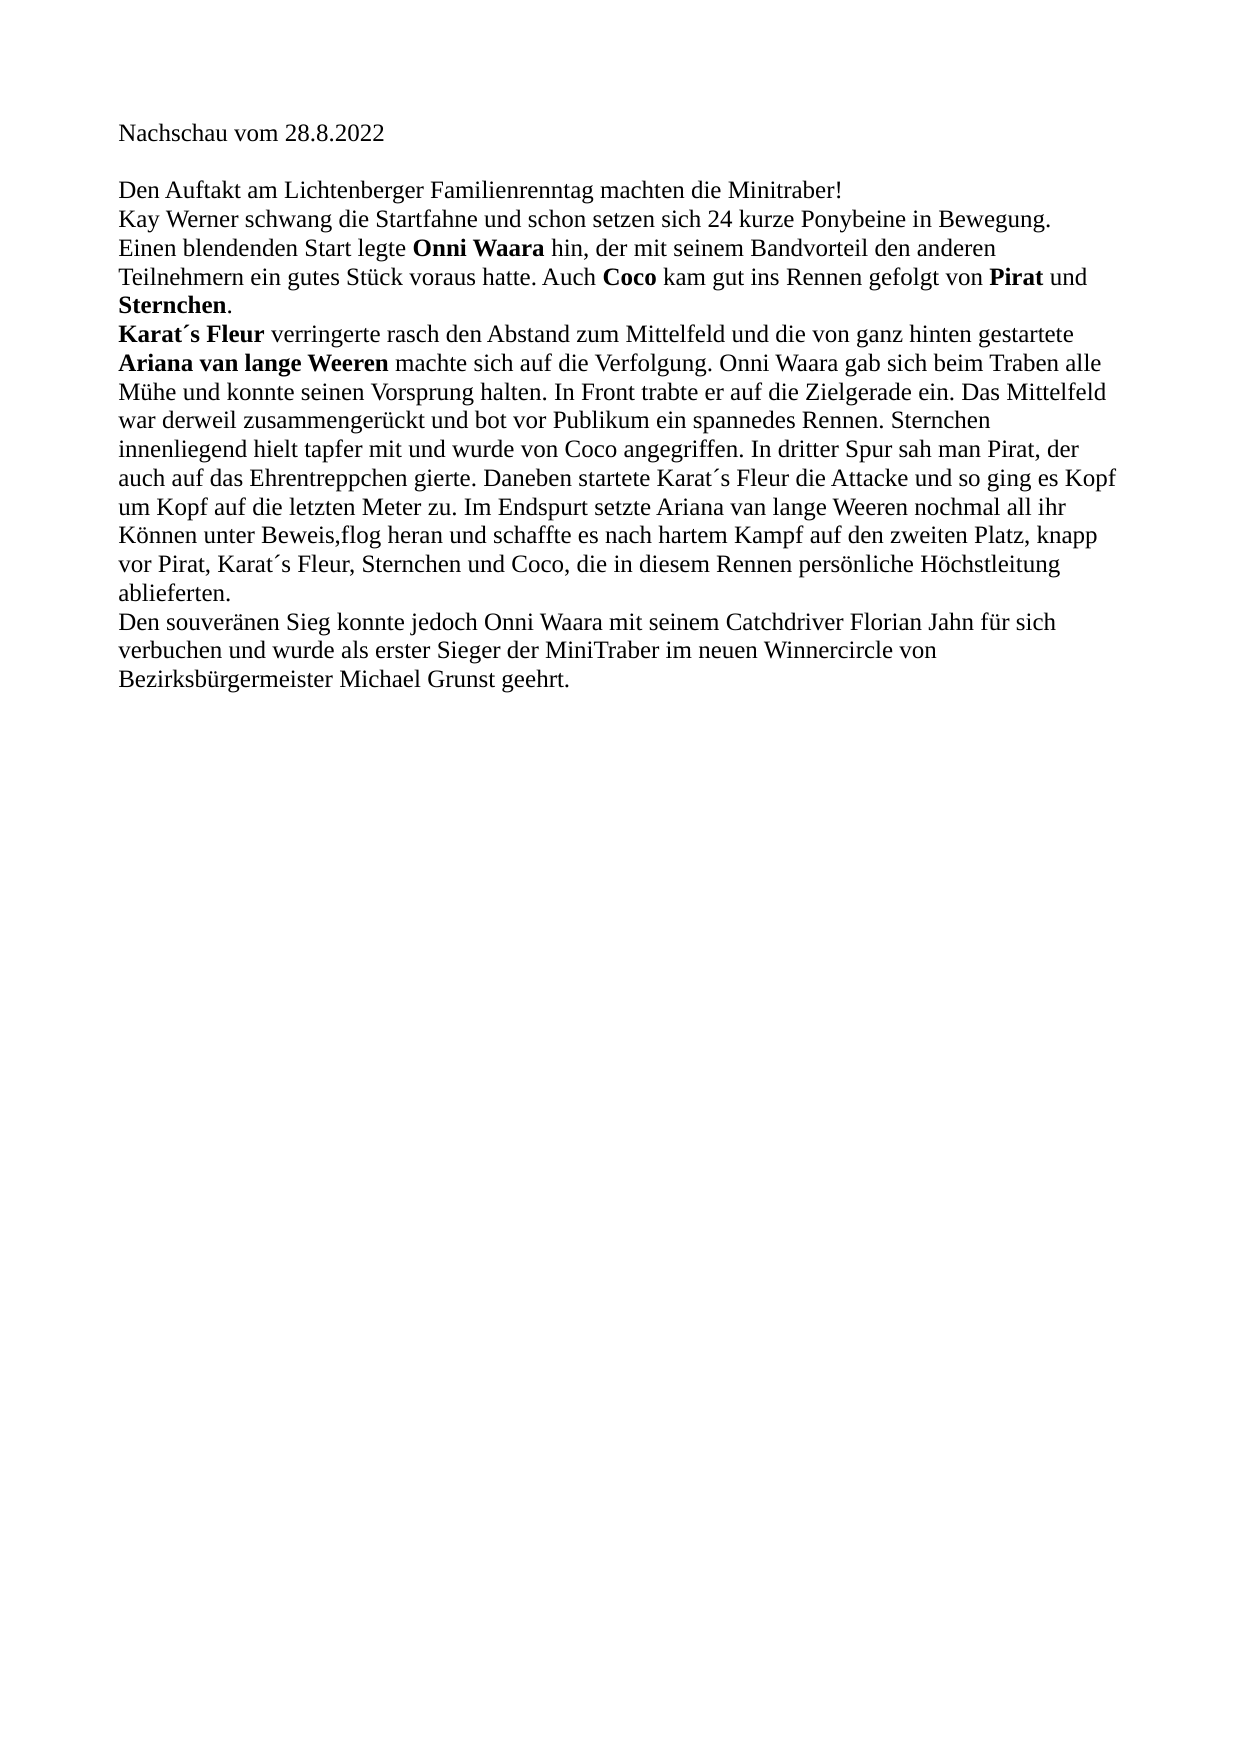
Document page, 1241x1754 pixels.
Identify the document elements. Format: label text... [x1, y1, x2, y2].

text Einen blendenden Start legte Onni Waara hin, der mit seinem Bandvorteil den anderen Teilnehmern ein gutes Stück voraus hatte. Auch Coco kam gut ins Rennen gefolgt von Pirat und Sternchen. [118, 233, 1122, 319]
text Nachschau vom 28.8.2022 [118, 118, 1122, 147]
text Karat´s Fleur verringerte rasch den Abstand zum Mittelfeld und die von ganz hinten gestartete Ariana van lange Weeren machte sich auf die Verfolgung. Onni Waara gab sich beim Traben alle Mühe und konnte seinen Vorsprung halten. In Front trabte er auf die Zielgerade ein. Das Mittelfeld war derweil zusammengerückt und bot vor Publikum ein spannedes Rennen. Sternchen innenliegend hielt tapfer mit und wurde von Coco angegriffen. In dritter Spur sah man Pirat, der auch auf das Ehrentreppchen gierte. Daneben startete Karat´s Fleur die Attacke und so ging es Kopf um Kopf auf die letzten Meter zu. Im Endspurt setzte Ariana van lange Weeren nochmal all ihr Können unter Beweis,flog heran und schaffte es nach hartem Kampf auf den zweiten Platz, knapp vor Pirat, Karat´s Fleur, Sternchen und Coco, die in diesem Rennen persönliche Höchstleitung ablieferten. [118, 319, 1122, 607]
text Den souveränen Sieg konnte jedoch Onni Waara mit seinem Catchdriver Florian Jahn für sich verbuchen und wurde als erster Sieger der MiniTraber im neuen Winnercircle von Bezirksbürgermeister Michael Grunst geehrt. [118, 607, 1122, 693]
text Kay Werner schwang die Startfahne und schon setzen sich 24 kurze Ponybeine in Bewegung. [118, 204, 1122, 233]
text Den Auftakt am Lichtenberger Familienrenntag machten die Minitraber! [118, 176, 1122, 204]
